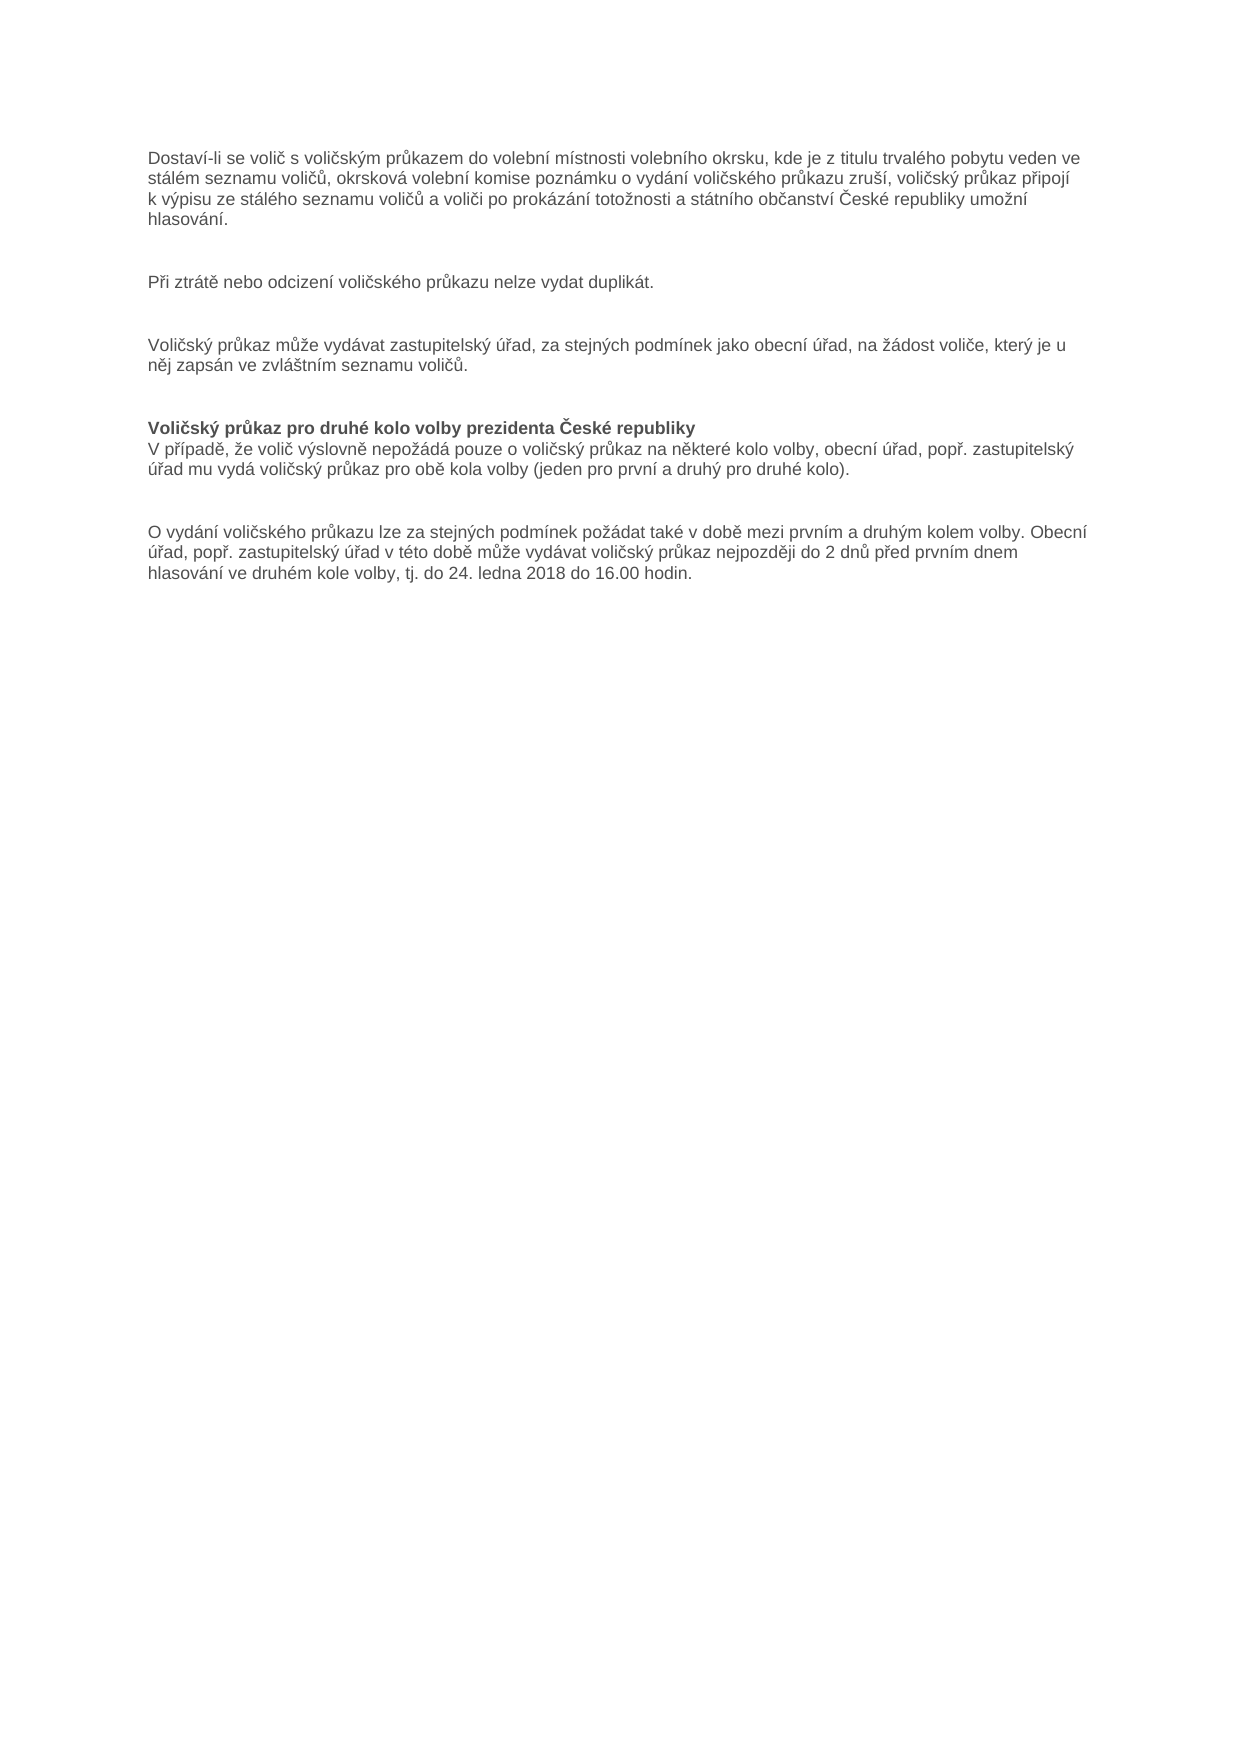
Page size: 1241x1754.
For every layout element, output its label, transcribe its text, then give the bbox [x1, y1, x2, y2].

text V případě, že volič výslovně nepožádá pouze o voličský průkaz na některé kolo volby, obecní úřad, popř. zastupitelský úřad mu vydá voličský průkaz pro obě kola volby (jeden pro první a druhý pro druhé kolo). [148, 438, 1093, 479]
text Při ztrátě nebo odcizení voličského průkazu nelze vydat duplikát. [148, 272, 1093, 292]
text Dostaví-li se volič s voličským průkazem do volební místnosti volebního okrsku, kde je z titulu trvalého pobytu veden ve stálém seznamu voličů, okrsková volební komise poznámku o vydání voličského průkazu zruší, voličský průkaz připojí k výpisu ze stálého seznamu voličů a voliči po prokázání totožnosti a státního občanství České republiky umožní hlasování. [148, 148, 1093, 229]
text Voličský průkaz pro druhé kolo volby prezidenta České republiky [148, 418, 1093, 438]
text Voličský průkaz může vydávat zastupitelský úřad, za stejných podmínek jako obecní úřad, na žádost voliče, který je u něj zapsán ve zvláštním seznamu voličů. [148, 335, 1093, 376]
text O vydání voličského průkazu lze za stejných podmínek požádat také v době mezi prvním a druhým kolem volby. Obecní úřad, popř. zastupitelský úřad v této době může vydávat voličský průkaz nejpozději do 2 dnů před prvním dnem hlasování ve druhém kole volby, tj. do 24. ledna 2018 do 16.00 hodin. [148, 522, 1093, 583]
